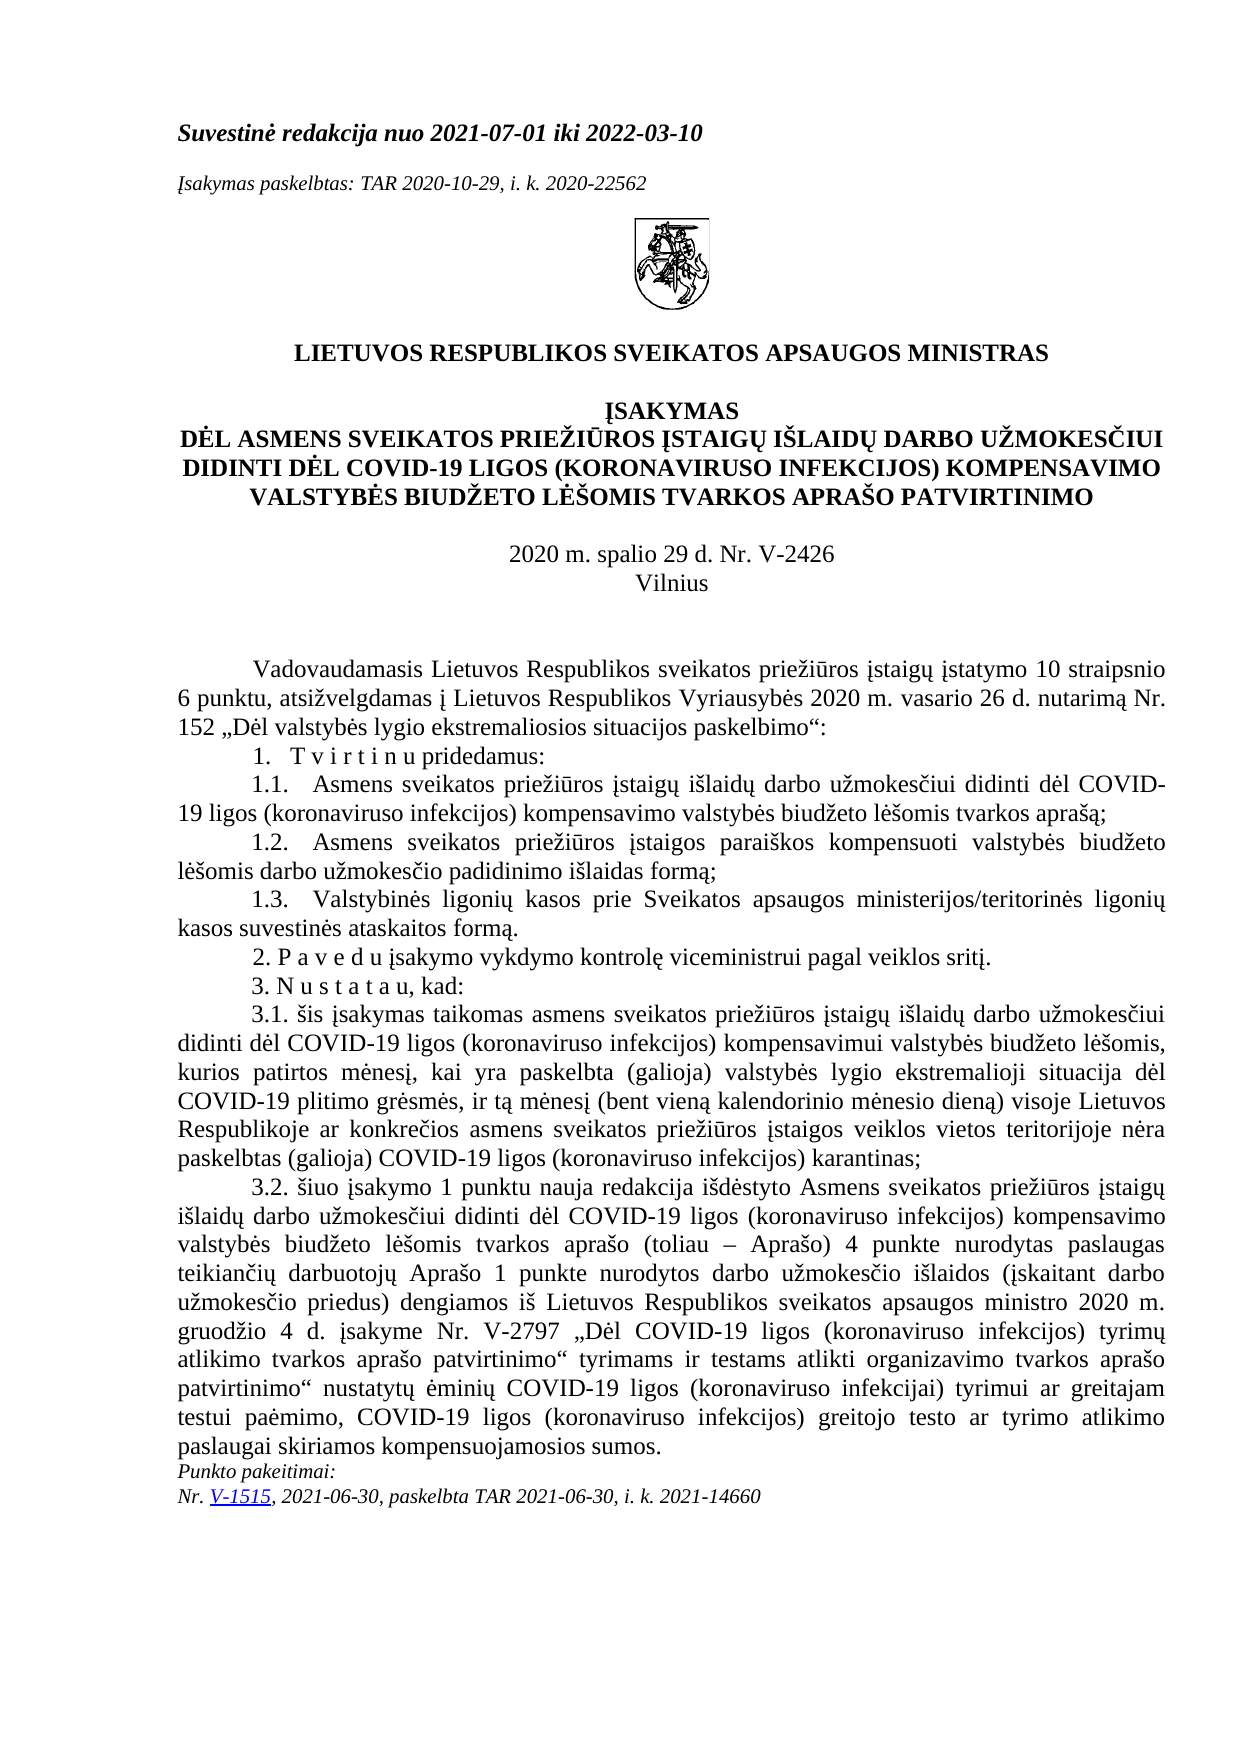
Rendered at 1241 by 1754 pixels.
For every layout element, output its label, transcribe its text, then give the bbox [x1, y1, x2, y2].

text Vadovaudamasis Lietuvos Respublikos sveikatos priežiūros įstaigų įstatymo 10 straipsnio 6 punktu, atsižvelgdamas į Lietuvos Respublikos Vyriausybės 2020 m. vasario 26 d. nutarimą Nr. 152 „Dėl valstybės lygio ekstremaliosios situacijos paskelbimo“: [177, 654, 1166, 741]
text Nr. V-1515, 2021-06-30, paskelbta TAR 2021-06-30, i. k. 2021-14660 [177, 1483, 1166, 1508]
text DĖL ASMENS SVEIKATOS PRIEŽIŪROS ĮSTAIGŲ IŠLAIDŲ DARBO UŽMOKESČIUI DIDINTI DĖL COVID-19 LIGOS (KORONAVIRUSO INFEKCIJOS) KOMPENSAVIMO VALSTYBĖS BIUDŽETO LĖŠOMIS TVARKOS APRAŠO PATVIRTINIMO [177, 424, 1166, 511]
text 1. T v i r t i n u pridedamus: [252, 741, 1166, 769]
text 1.1. Asmens sveikatos priežiūros įstaigų išlaidų darbo užmokesčiui didinti dėl COVID-19 ligos (koronaviruso infekcijos) kompensavimo valstybės biudžeto lėšomis tvarkos aprašą; [177, 769, 1166, 827]
text 3. N u s t a t a u, kad: [177, 971, 1166, 999]
text Įsakymas paskelbtas: TAR 2020-10-29, i. k. 2020-22562 [177, 171, 1166, 195]
text 2. P a v e d u įsakymo vykdymo kontrolę viceministrui pagal veiklos sritį. [177, 942, 1166, 971]
text Suvestinė redakcija nuo 2021-07-01 iki 2022-03-10 [177, 118, 1166, 147]
text 3.1. šis įsakymas taikomas asmens sveikatos priežiūros įstaigų išlaidų darbo užmokesčiui didinti dėl COVID-19 ligos (koronaviruso infekcijos) kompensavimui valstybės biudžeto lėšomis, kurios patirtos mėnesį, kai yra paskelbta (galioja) valstybės lygio ekstremalioji situacija dėl COVID-19 plitimo grėsmės, ir tą mėnesį (bent vieną kalendorinio mėnesio dieną) visoje Lietuvos Respublikoje ar konkrečios asmens sveikatos priežiūros įstaigos veiklos vietos teritorijoje nėra paskelbtas (galioja) COVID-19 ligos (koronaviruso infekcijos) karantinas; [177, 999, 1166, 1172]
text Vilnius [177, 568, 1166, 597]
text 1.2. Asmens sveikatos priežiūros įstaigos paraiškos kompensuoti valstybės biudžeto lėšomis darbo užmokesčio padidinimo išlaidas formą; [177, 827, 1166, 884]
text LIETUVOS RESPUBLIKOS SVEIKATOS APSAUGOS MINISTRAS [177, 338, 1166, 367]
text ĮSAKYMAS [177, 396, 1166, 424]
text Punkto pakeitimai: [177, 1459, 1166, 1483]
text 1.3. Valstybinės ligonių kasos prie Sveikatos apsaugos ministerijos/teritorinės ligonių kasos suvestinės ataskaitos formą. [177, 884, 1166, 942]
text 3.2. šiuo įsakymo 1 punktu nauja redakcija išdėstyto Asmens sveikatos priežiūros įstaigų išlaidų darbo užmokesčiui didinti dėl COVID-19 ligos (koronaviruso infekcijos) kompensavimo valstybės biudžeto lėšomis tvarkos aprašo (toliau – Aprašo) 4 punkte nurodytas paslaugas teikiančių darbuotojų Aprašo 1 punkte nurodytos darbo užmokesčio išlaidos (įskaitant darbo užmokesčio priedus) dengiamos iš Lietuvos Respublikos sveikatos apsaugos ministro 2020 m. gruodžio 4 d. įsakyme Nr. V-2797 „Dėl COVID-19 ligos (koronaviruso infekcijos) tyrimų atlikimo tvarkos aprašo patvirtinimo“ tyrimams ir testams atlikti organizavimo tvarkos aprašo patvirtinimo“ nustatytų ėminių COVID-19 ligos (koronaviruso infekcijai) tyrimui ar greitajam testui paėmimo, COVID-19 ligos (koronaviruso infekcijos) greitojo testo ar tyrimo atlikimo paslaugai skiriamos kompensuojamosios sumos. [177, 1172, 1166, 1459]
text 2020 m. spalio 29 d. Nr. V-2426 [177, 539, 1166, 568]
